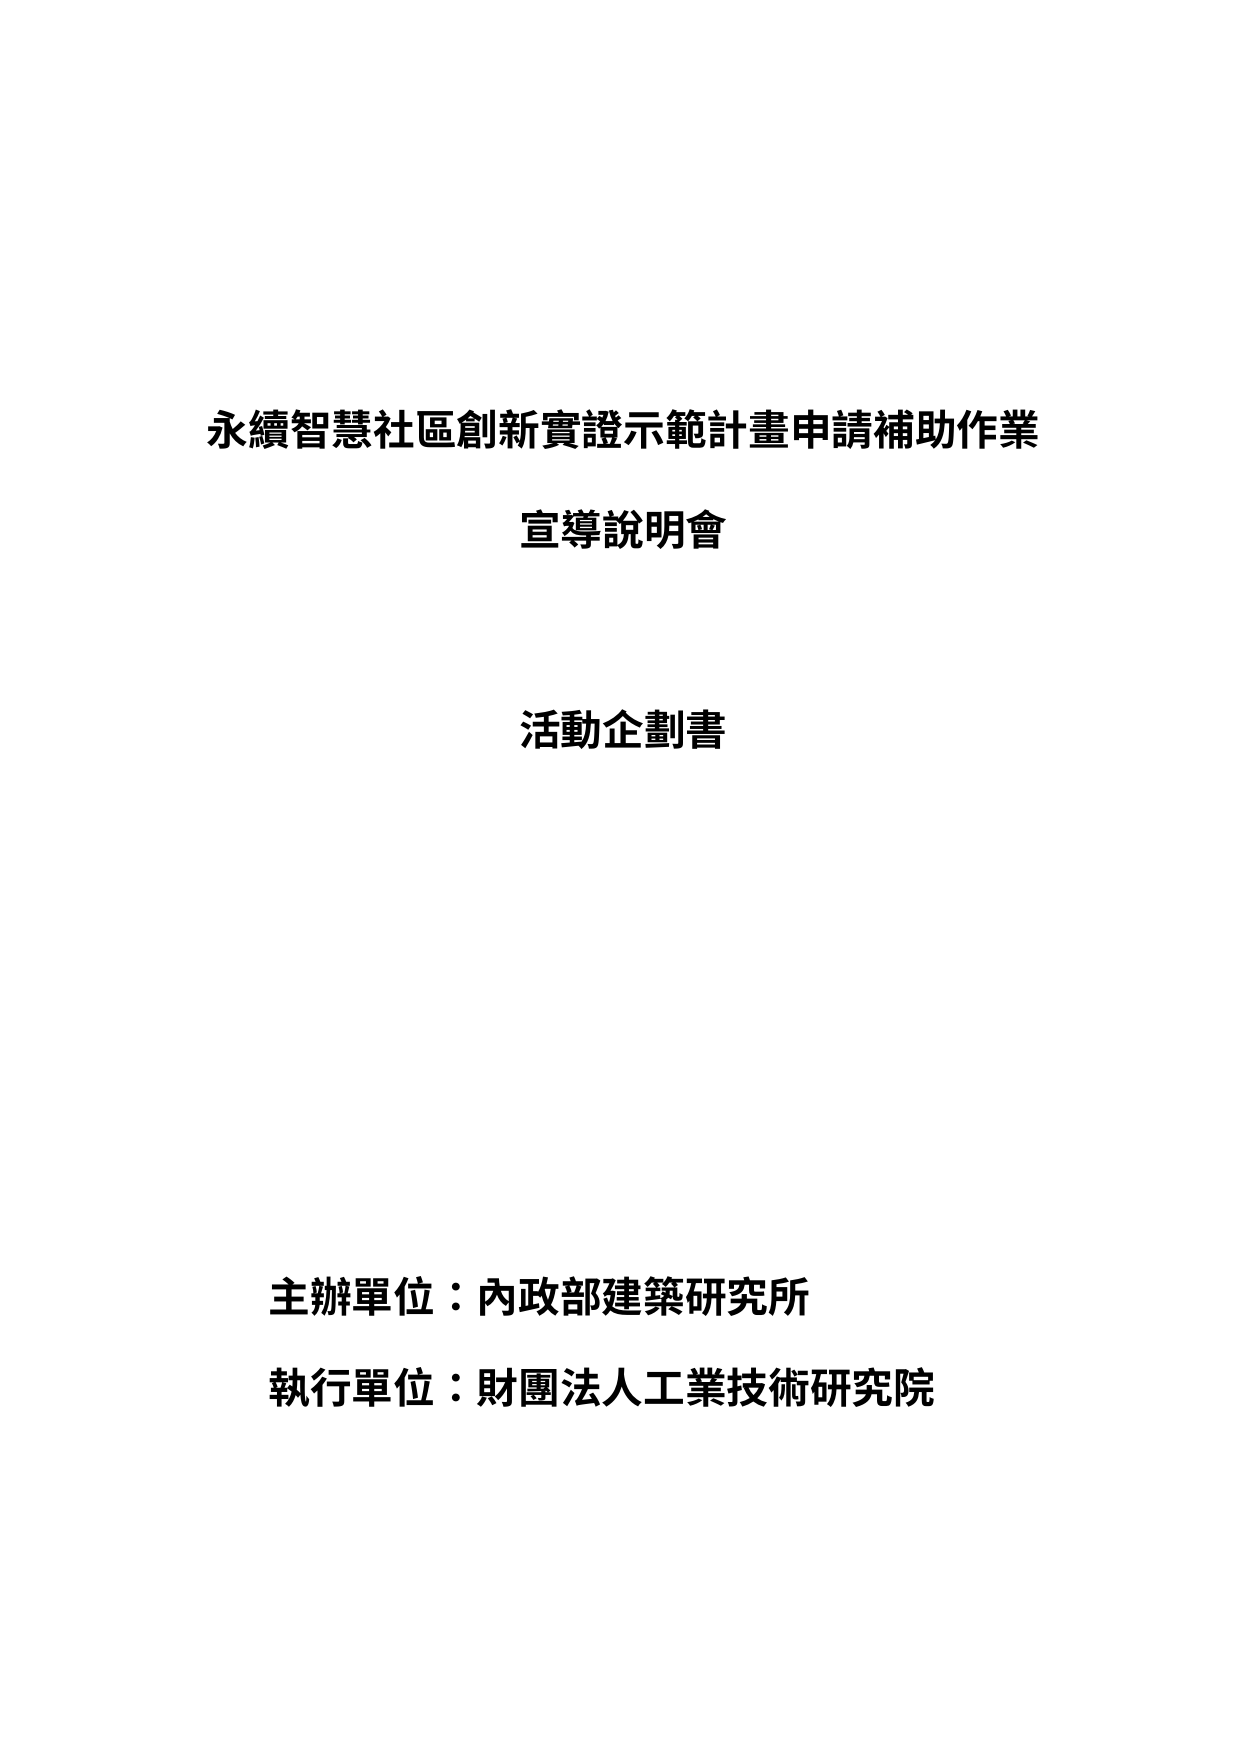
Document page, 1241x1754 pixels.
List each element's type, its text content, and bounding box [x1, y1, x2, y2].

text 宣導說明會 [150, 489, 1096, 564]
text 永續智慧社區創新實證示範計畫申請補助作業 [150, 389, 1096, 464]
text 執行單位：財團法人工業技術研究院 [268, 1355, 1090, 1415]
text 活動企劃書 [150, 689, 1096, 764]
text 主辦單位：內政部建築研究所 [268, 1264, 1090, 1325]
